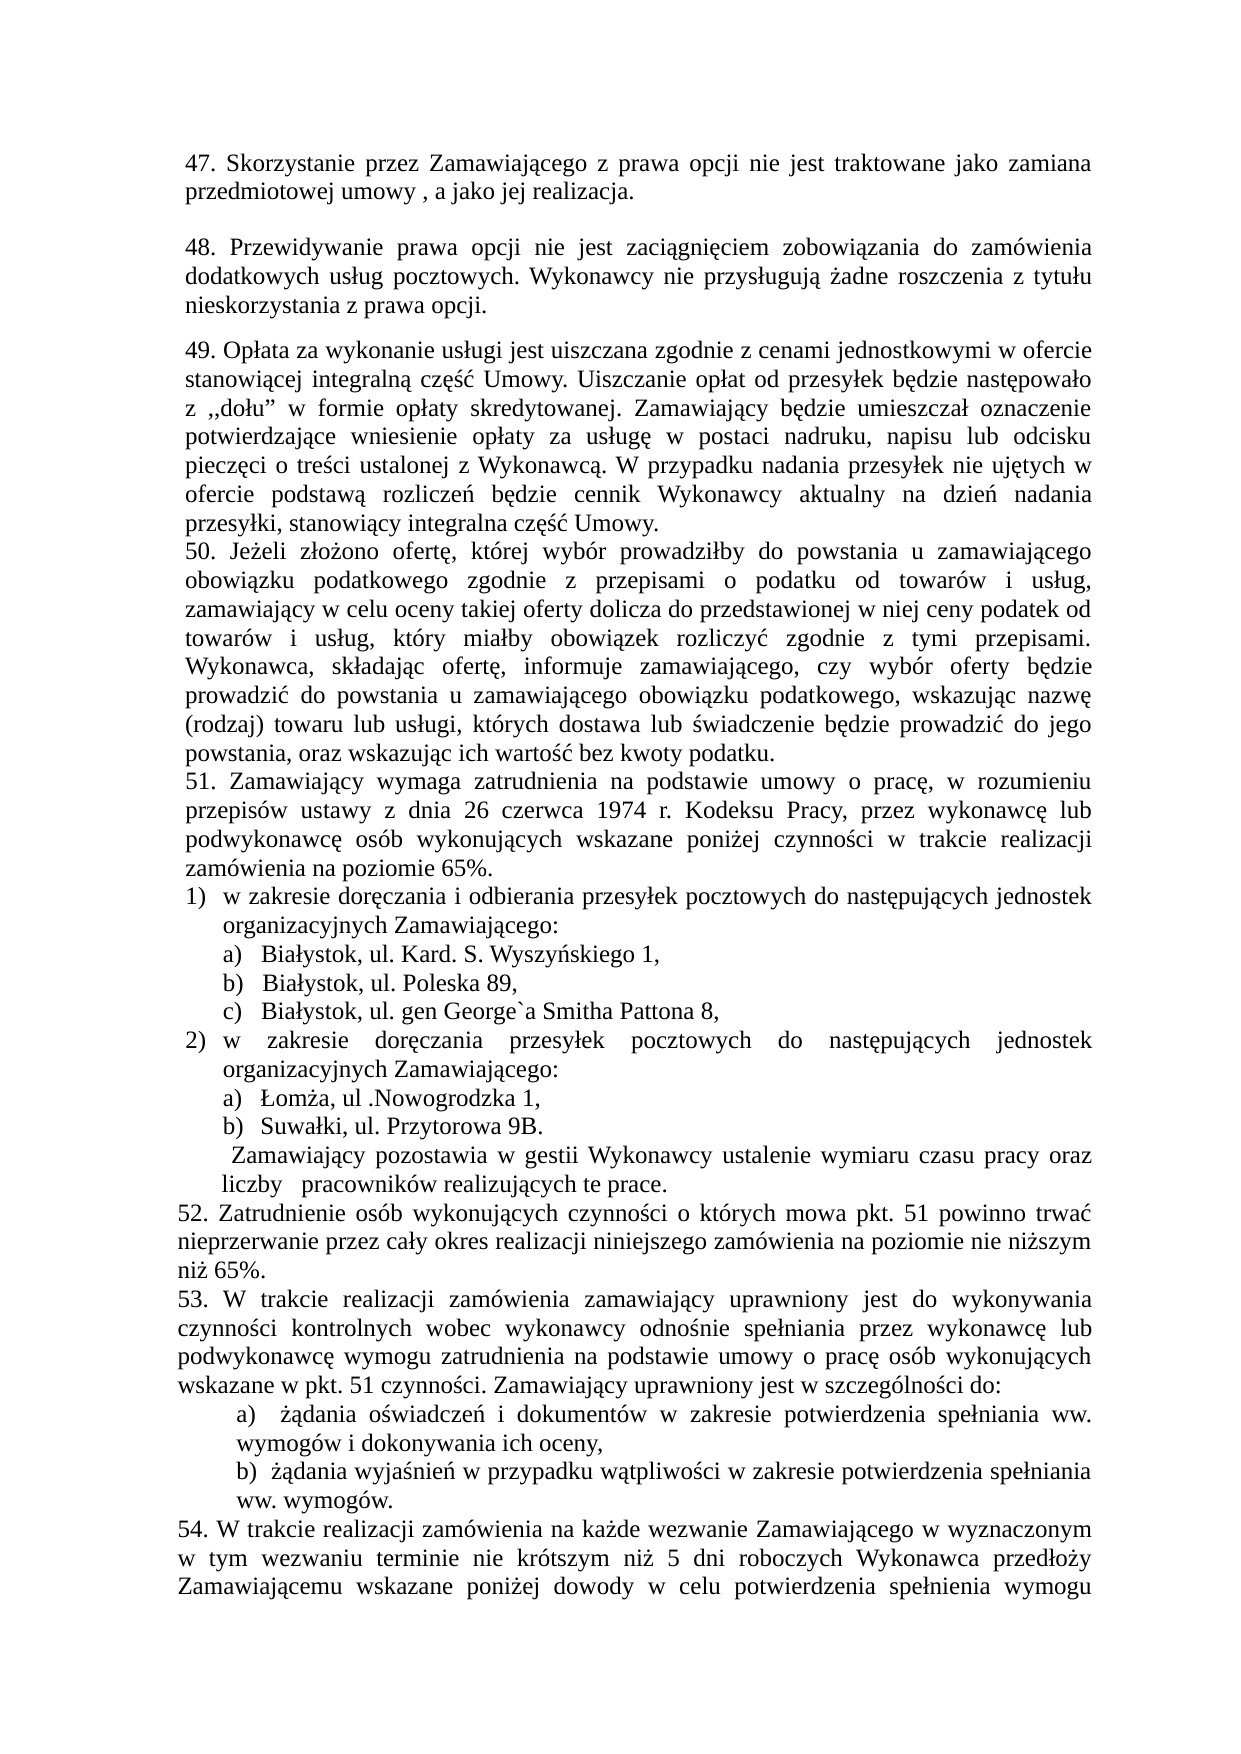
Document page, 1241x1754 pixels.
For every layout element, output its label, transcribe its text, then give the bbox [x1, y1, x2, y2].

text 48. Przewidywanie prawa opcji nie jest zaciągnięciem zobowiązania do zamówienia dodatkowych usług pocztowych. Wykonawcy nie przysługują żadne roszczenia z tytułu nieskorzystania z prawa opcji. [185, 232, 1093, 318]
text c) Białystok, ul. gen George`a Smitha Pattona 8, [223, 996, 1093, 1025]
text a) Białystok, ul. Kard. S. Wyszyńskiego 1, [223, 939, 1093, 968]
list Suwałki, ul. Przytorowa 9B. [223, 1111, 1093, 1140]
text 51. Zamawiający wymaga zatrudnienia na podstawie umowy o pracę, w rozumieniu przepisów ustawy z dnia 26 czerwca 1974 r. Kodeksu Pracy, przez wykonawcę lub podwykonawcę osób wykonujących wskazane poniżej czynności w trakcie realizacji zamówienia na poziomie 65%. [185, 766, 1093, 881]
list w zakresie doręczania i odbierania przesyłek pocztowych do następujących jednostek organizacyjnych Zamawiającego: [185, 881, 1093, 939]
text 47. Skorzystanie przez Zamawiającego z prawa opcji nie jest traktowane jako zamiana przedmiotowej umowy , a jako jej realizacja. [185, 148, 1093, 205]
text 52. Zatrudnienie osób wykonujących czynności o których mowa pkt. 51 powinno trwać nieprzerwanie przez cały okres realizacji niniejszego zamówienia na poziomie nie niższym niż 65%. [177, 1198, 1093, 1284]
list Łomża, ul .Nowogrodzka 1, [223, 1083, 1093, 1111]
text b) Białystok, ul. Poleska 89, [223, 968, 1093, 996]
text 50. Jeżeli złożono ofertę, której wybór prowadziłby do powstania u zamawiającego obowiązku podatkowego zgodnie z przepisami o podatku od towarów i usług, zamawiający w celu oceny takiej oferty dolicza do przedstawionej w niej ceny podatek od towarów i usług, który miałby obowiązek rozliczyć zgodnie z tymi przepisami. Wykonawca, składając ofertę, informuje zamawiającego, czy wybór oferty będzie prowadzić do powstania u zamawiającego obowiązku podatkowego, wskazując nazwę (rodzaj) towaru lub usługi, których dostawa lub świadczenie będzie prowadzić do jego powstania, oraz wskazując ich wartość bez kwoty podatku. [185, 536, 1093, 766]
list w zakresie doręczania przesyłek pocztowych do następujących jednostek organizacyjnych Zamawiającego: [185, 1025, 1093, 1083]
text b) żądania wyjaśnień w przypadku wątpliwości w zakresie potwierdzenia spełniania ww. wymogów. [236, 1456, 1093, 1514]
text Zamawiający pozostawia w gestii Wykonawcy ustalenie wymiaru czasu pracy oraz liczby pracowników realizujących te prace. [221, 1140, 1093, 1198]
text a) żądania oświadczeń i dokumentów w zakresie potwierdzenia spełniania ww. wymogów i dokonywania ich oceny, [236, 1399, 1093, 1456]
text 53. W trakcie realizacji zamówienia zamawiający uprawniony jest do wykonywania czynności kontrolnych wobec wykonawcy odnośnie spełniania przez wykonawcę lub podwykonawcę wymogu zatrudnienia na podstawie umowy o pracę osób wykonujących wskazane w pkt. 51 czynności. Zamawiający uprawniony jest w szczególności do: [177, 1284, 1093, 1399]
text 49. Opłata za wykonanie usługi jest uiszczana zgodnie z cenami jednostkowymi w ofercie stanowiącej integralną część Umowy. Uiszczanie opłat od przesyłek będzie następowało z ,,dołu” w formie opłaty skredytowanej. Zamawiający będzie umieszczał oznaczenie potwierdzające wniesienie opłaty za usługę w postaci nadruku, napisu lub odcisku pieczęci o treści ustalonej z Wykonawcą. W przypadku nadania przesyłek nie ujętych w ofercie podstawą rozliczeń będzie cennik Wykonawcy aktualny na dzień nadania przesyłki, stanowiący integralna część Umowy. [185, 335, 1093, 536]
text 54. W trakcie realizacji zamówienia na każde wezwanie Zamawiającego w wyznaczonym w tym wezwaniu terminie nie krótszym niż 5 dni roboczych Wykonawca przedłoży Zamawiającemu wskazane poniżej dowody w celu potwierdzenia spełnienia wymogu [177, 1514, 1093, 1600]
